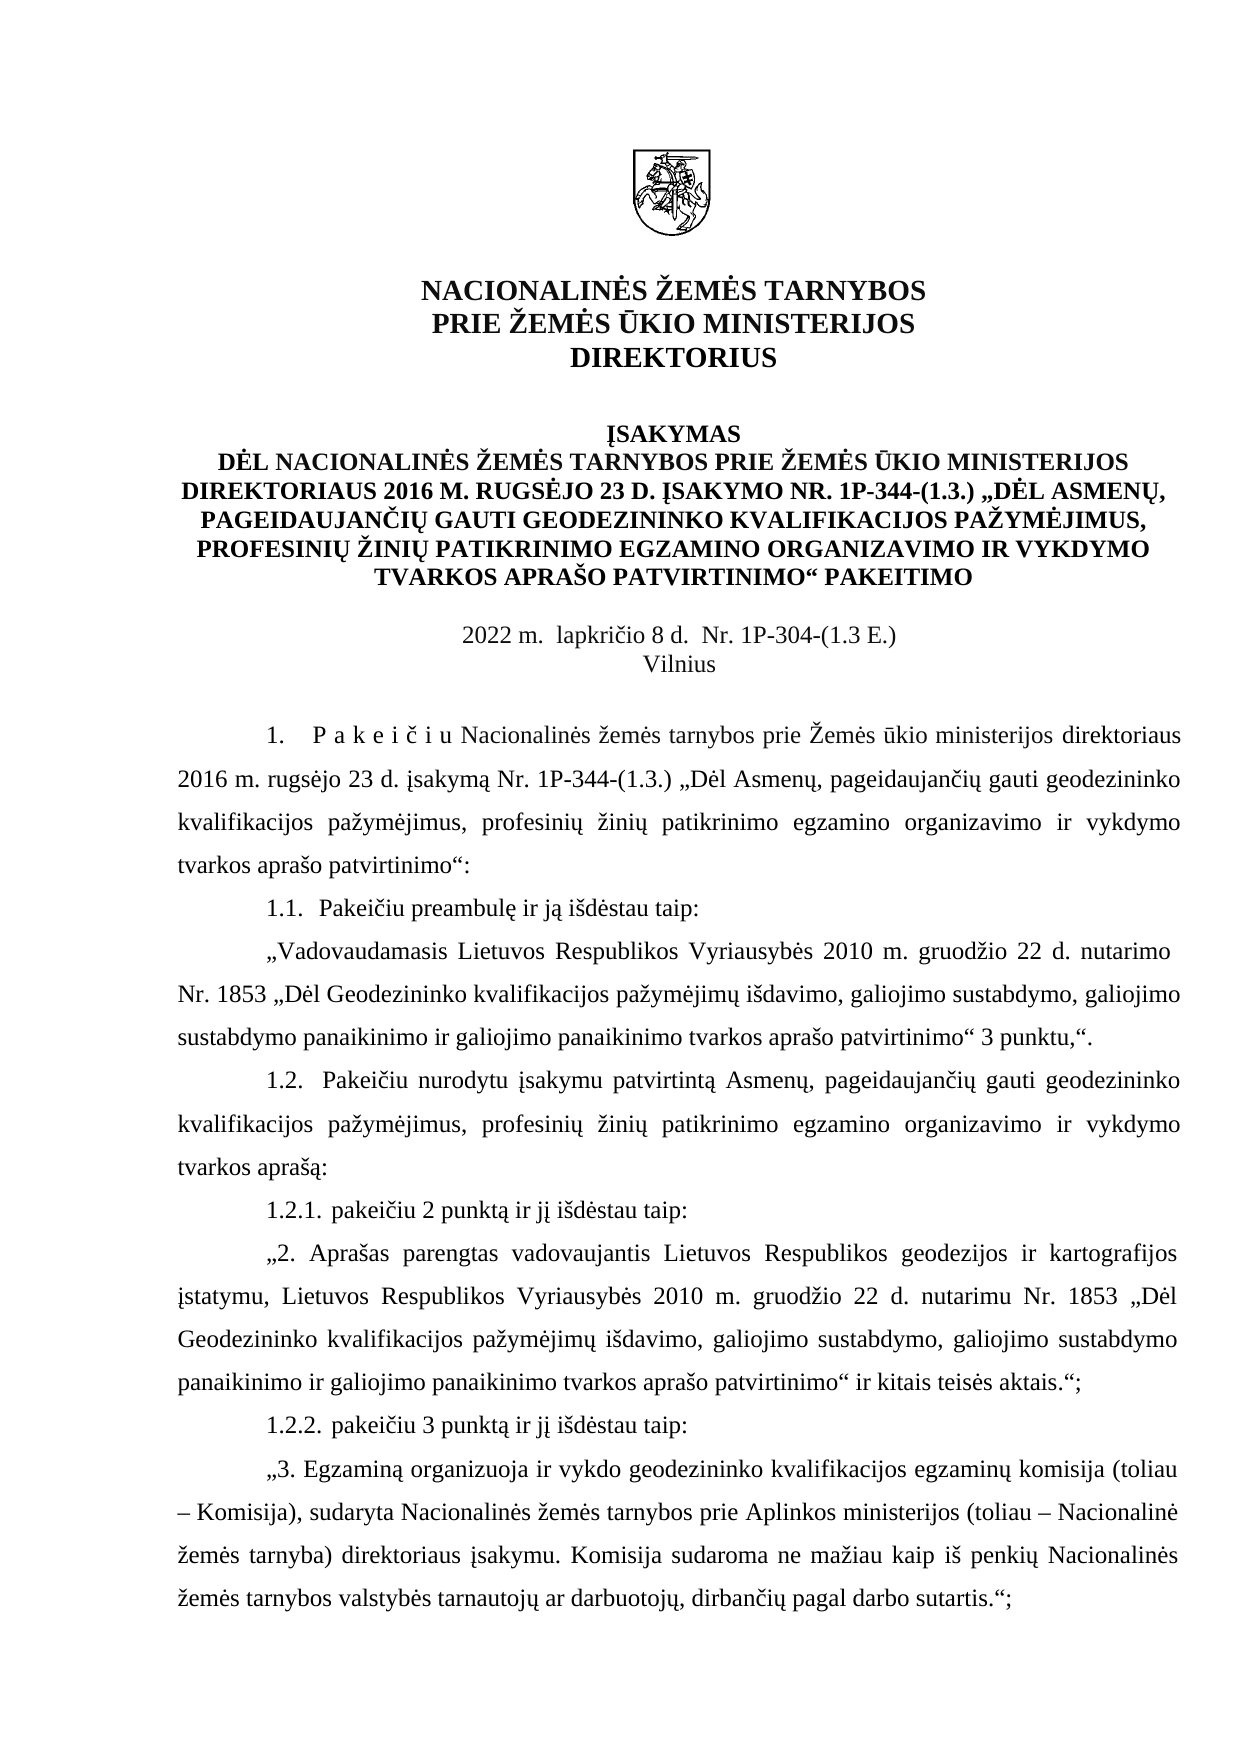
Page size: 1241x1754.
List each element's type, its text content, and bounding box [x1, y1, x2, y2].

text „Vadovaudamasis Lietuvos Respublikos Vyriausybės 2010 m. gruodžio 22 d. nutarimo Nr. 1853 „Dėl Geodezininko kvalifikacijos pažymėjimų išdavimo, galiojimo sustabdymo, galiojimo sustabdymo panaikinimo ir galiojimo panaikinimo tvarkos aprašo patvirtinimo“ 3 punktu,“. [177, 936, 1181, 1051]
text direktorius [166, 340, 1181, 373]
text 2022 m. lapkričio 8 d. Nr. 1P-304-(1.3 E.) [177, 620, 1181, 649]
text 1.2.1. pakeičiu 2 punktą ir jį išdėstau taip: [177, 1195, 1181, 1224]
text „2. Aprašas parengtas vadovaujantis Lietuvos Respublikos geodezijos ir kartografijos įstatymu, Lietuvos Respublikos Vyriausybės 2010 m. gruodžio 22 d. nutarimu Nr. 1853 „Dėl Geodezininko kvalifikacijos pažymėjimų išdavimo, galiojimo sustabdymo, galiojimo sustabdymo panaikinimo ir galiojimo panaikinimo tvarkos aprašo patvirtinimo“ ir kitais teisės aktais.“; [177, 1238, 1178, 1396]
text 1.2. Pakeičiu nurodytu įsakymu patvirtintą Asmenų, pageidaujančių gauti geodezininko kvalifikacijos pažymėjimus, profesinių žinių patikrinimo egzamino organizavimo ir vykdymo tvarkos aprašą: [177, 1066, 1181, 1181]
text 1.1. Pakeičiu preambulę ir ją išdėstau taip: [177, 893, 1181, 922]
text Vilnius [177, 649, 1181, 677]
text PRIE ŽEMĖS ŪKIO MINISTERIJOS [166, 306, 1181, 340]
text DĖL NacionalinĖs ŽemĖs tarnybos PRIE ŽEMĖS ŪKIO MINISTERIJOS direktoriaus 2016 m. rugsėjo 23 d. įsakymo nr. 1P-344-(1.3.) „DĖL ASMENŲ, PAGEIDAUJANČIŲ GAUTI geodezininko KVALIFIKACIJOS PAŽYMĖJIMUS, PROFESINIŲ ŽINIŲ PATIKRINIMO EGZAMINO ORGANIZAVIMO ir vykdymo TVARKOS aprašo patvirtinimo“ pakeitimo [166, 447, 1181, 591]
text NacionalinĖs ŽemĖs tarnybos [166, 273, 1181, 306]
text 1. P a k e i č i u Nacionalinės žemės tarnybos prie Žemės ūkio ministerijos direktoriaus 2016 m. rugsėjo 23 d. įsakymą Nr. 1P-344-(1.3.) „Dėl Asmenų, pageidaujančių gauti geodezininko kvalifikacijos pažymėjimus, profesinių žinių patikrinimo egzamino organizavimo ir vykdymo tvarkos aprašo patvirtinimo“: [177, 721, 1181, 879]
text įsakymas [166, 419, 1181, 447]
text 1.2.2. pakeičiu 3 punktą ir jį išdėstau taip: [177, 1411, 1178, 1439]
text „3. Egzaminą organizuoja ir vykdo geodezininko kvalifikacijos egzaminų komisija (toliau – Komisija), sudaryta Nacionalinės žemės tarnybos prie Aplinkos ministerijos (toliau – Nacionalinė žemės tarnyba) direktoriaus įsakymu. Komisija sudaroma ne mažiau kaip iš penkių Nacionalinės žemės tarnybos valstybės tarnautojų ar darbuotojų, dirbančių pagal darbo sutartis.“; [177, 1454, 1178, 1612]
